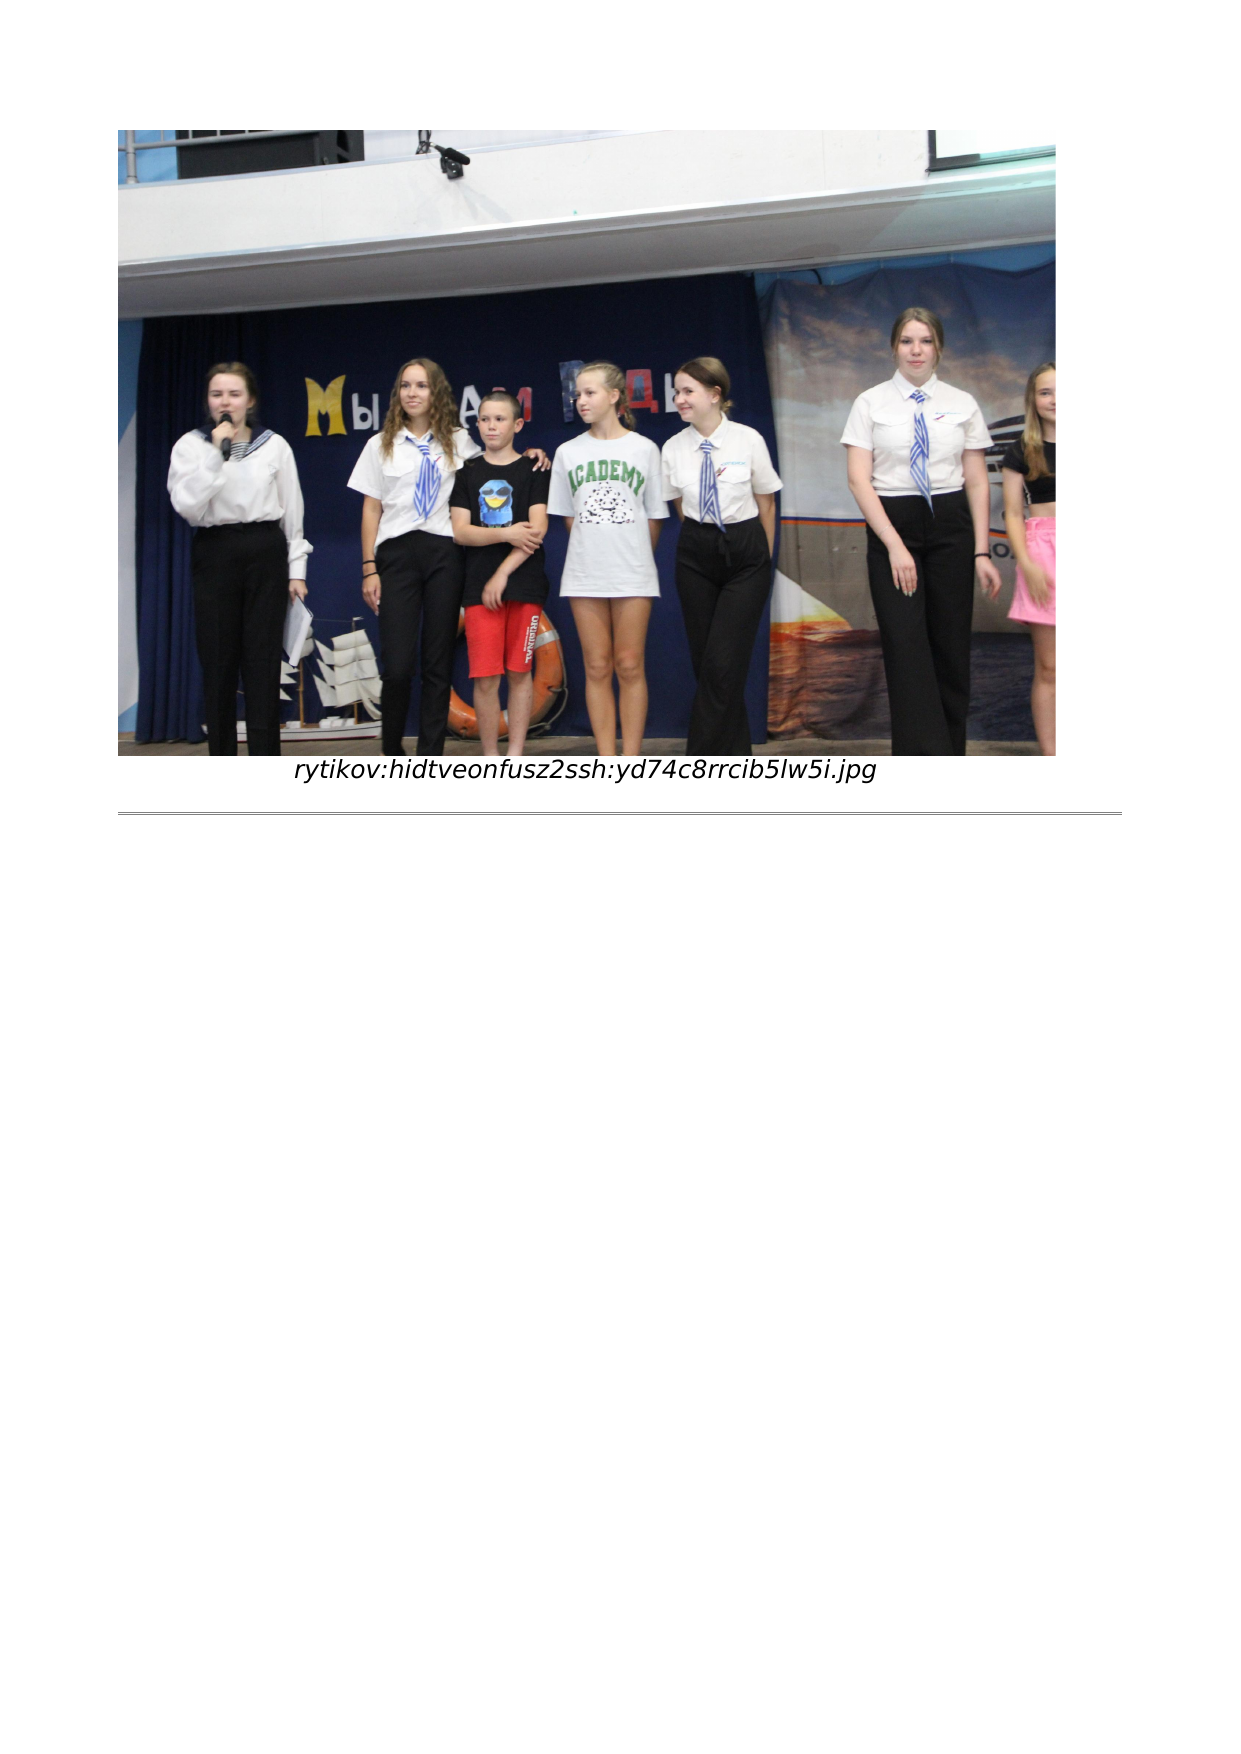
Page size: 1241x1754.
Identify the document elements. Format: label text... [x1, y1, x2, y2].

text rytikov:hidtveonfusz2ssh:yd74c8rrcib5lw5i.jpg [118, 756, 1056, 785]
picture [118, 130, 1056, 756]
